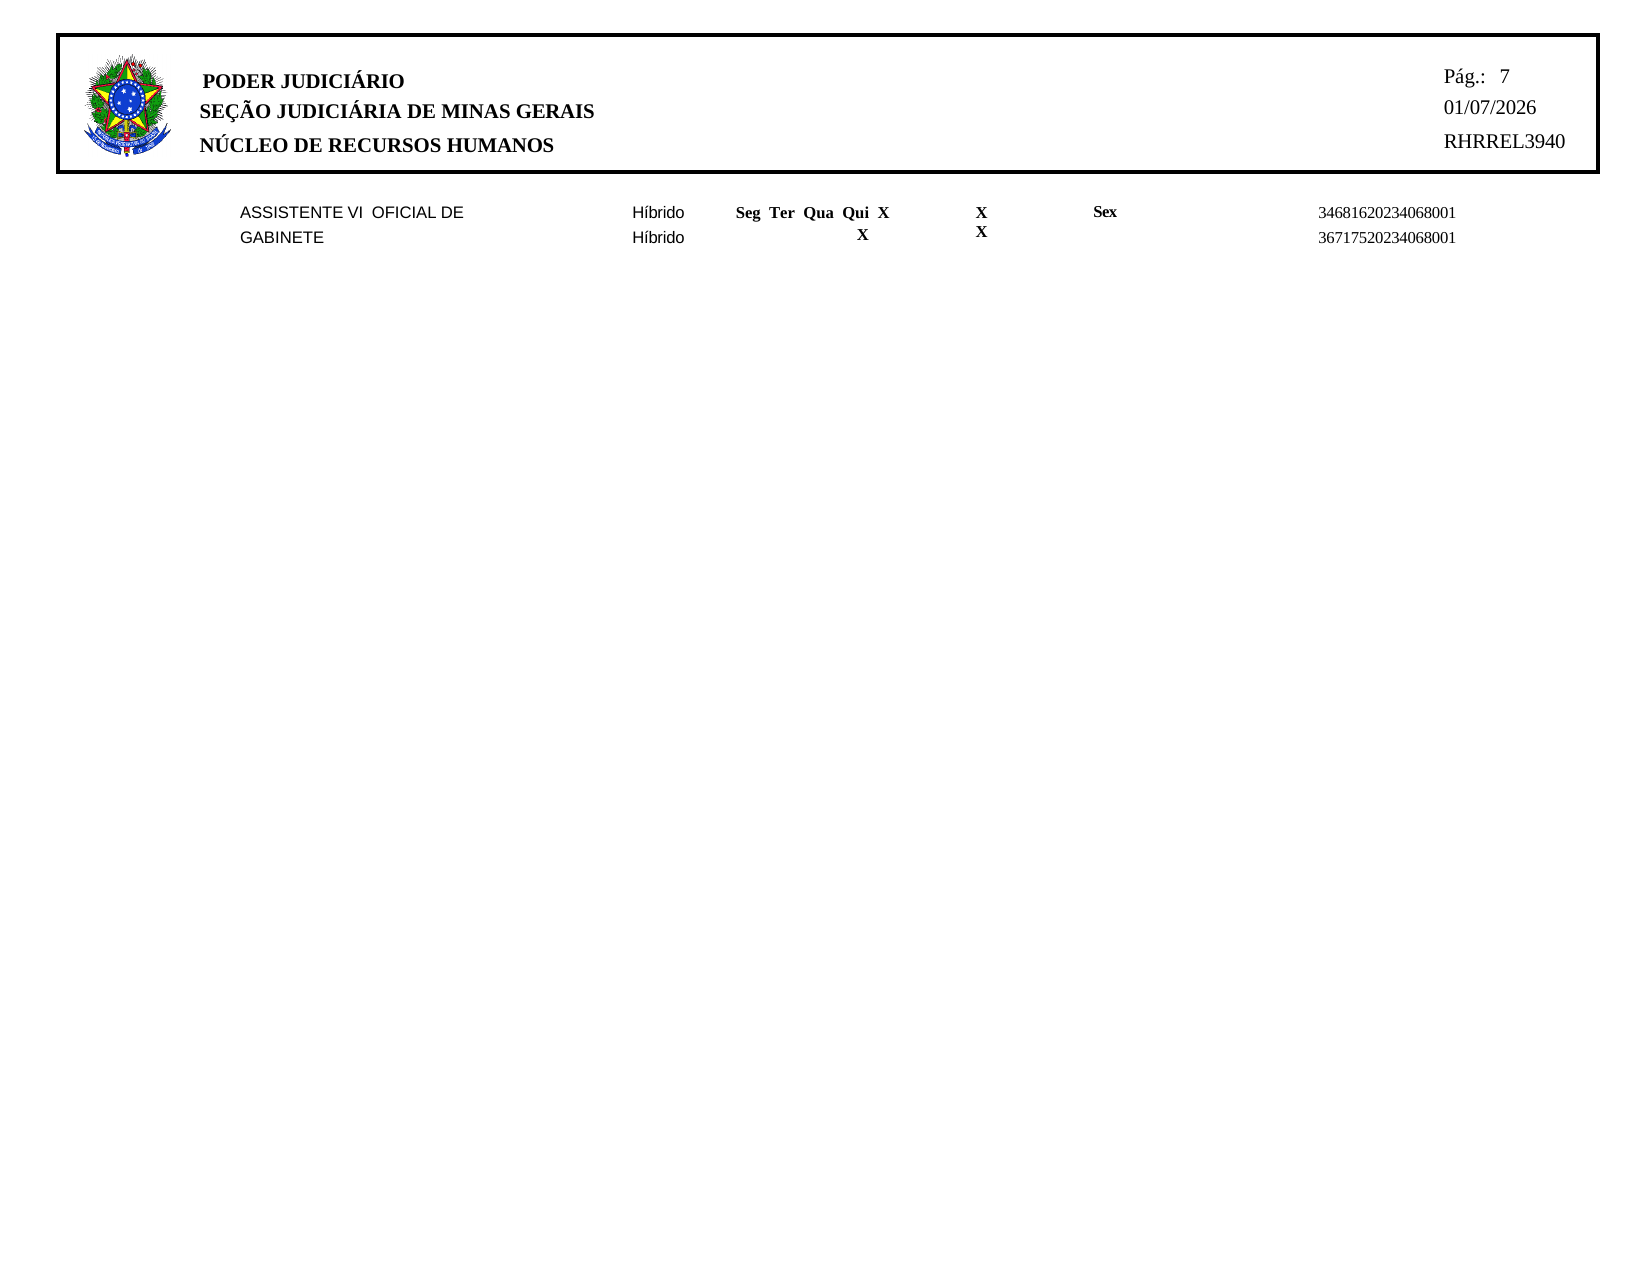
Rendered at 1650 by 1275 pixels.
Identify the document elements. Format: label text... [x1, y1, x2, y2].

text Seg Ter Qua Qui X X [736, 202, 921, 243]
subtitle ASSISTENTE VI OFICIAL DE GABINETE [240, 202, 482, 247]
text 36717520234068001 [1318, 228, 1485, 247]
text 34681620234068001 [1318, 202, 1485, 222]
text X X [975, 202, 1026, 241]
text Sex [1093, 202, 1246, 221]
text Híbrido Híbrido [632, 202, 712, 247]
